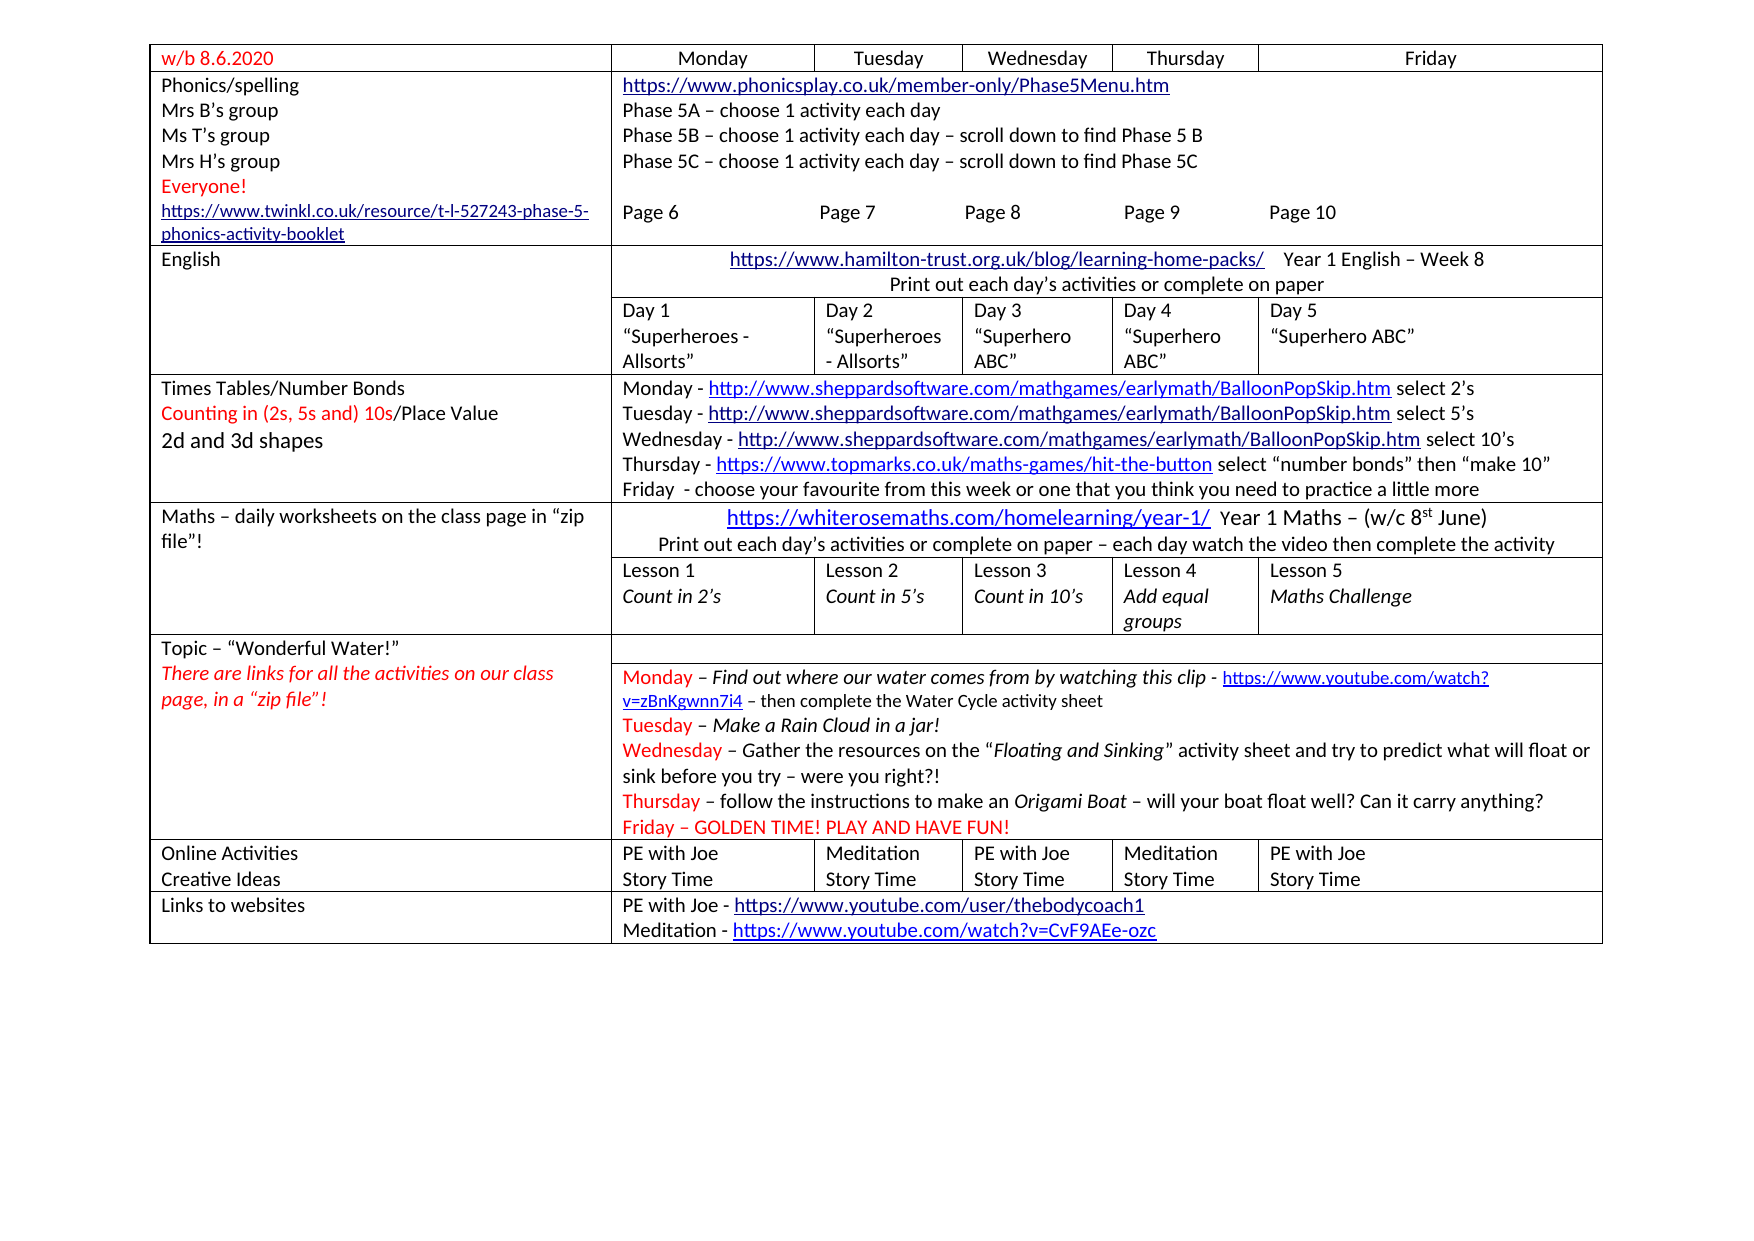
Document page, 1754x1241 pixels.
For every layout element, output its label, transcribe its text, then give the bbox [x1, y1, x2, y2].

table_cell Day 1 “Superheroes -Allsorts” [612, 298, 814, 374]
table_cell Phonics/spelling Mrs B’s group Ms T’s group Mrs H’s group Everyone! https://www.twinkl.co.uk/resource/t-l-527243-phase-5-phonics-activity-booklet [151, 72, 611, 245]
table_cell PE with Joe Story Time [963, 840, 1112, 891]
table_cell Lesson 5 Maths Challenge [1259, 558, 1602, 634]
table_cell Day 3 “Superhero ABC” [963, 298, 1112, 374]
table_cell Times Tables/Number Bonds Counting in (2s, 5s and) 10s/Place Value 2d and 3d shapes [151, 375, 611, 502]
table_cell Monday – Find out where our water comes from by watching this clip - https://www.youtube.com/watch?v=zBnKgwnn7i4 – then complete the Water Cycle activity sheet Tuesday – Make a Rain Cloud in a jar! Wednesday – Gather the resources on the “Floating and Sinking” activity sheet and try to predict what will float or sink before you try – were you right?! Thursday – follow the instructions to make an Origami Boat – will your boat float well? Can it carry anything? Friday – GOLDEN TIME! PLAY AND HAVE FUN! [612, 664, 1602, 839]
table_cell PE with Joe - https://www.youtube.com/user/thebodycoach1 Meditation - https://www.youtube.com/watch?v=CvF9AEe-ozc [612, 892, 1602, 943]
table_header Friday [1259, 45, 1602, 71]
table_cell PE with Joe Story Time [612, 840, 814, 891]
table_cell Lesson 3 Count in 10’s [963, 558, 1112, 634]
table_cell Topic – “Wonderful Water!” There are links for all the activities on our class page, in a “zip file”! [151, 635, 611, 839]
table_cell https://whiterosemaths.com/homelearning/year-1/ Year 1 Maths – (w/c 8st June) Print out each day’s activities or complete on paper – each day watch the video then complete the activity [612, 503, 1602, 557]
table_header Tuesday [815, 45, 962, 71]
table_cell English [151, 246, 611, 374]
table_cell Maths – daily worksheets on the class page in “zip file”! [151, 503, 611, 634]
table_cell Monday - http://www.sheppardsoftware.com/mathgames/earlymath/BalloonPopSkip.htm select 2’s Tuesday - http://www.sheppardsoftware.com/mathgames/earlymath/BalloonPopSkip.htm select 5’s Wednesday - http://www.sheppardsoftware.com/mathgames/earlymath/BalloonPopSkip.htm select 10’s Thursday - https://www.topmarks.co.uk/maths-games/hit-the-button select “number bonds” then “make 10” Friday - choose your favourite from this week or one that you think you need to practice a little more [612, 375, 1602, 502]
table_cell Lesson 2 Count in 5’s [815, 558, 962, 634]
table_header Monday [612, 45, 814, 71]
table_cell Day 5 “Superhero ABC” [1259, 298, 1602, 374]
table_cell Meditation Story Time [1113, 840, 1258, 891]
table_cell Lesson 1 Count in 2’s [612, 558, 814, 634]
table_cell Online Activities Creative Ideas [151, 840, 611, 891]
table_header Thursday [1113, 45, 1258, 71]
table_cell PE with Joe Story Time [1259, 840, 1602, 891]
table_cell Day 2 “Superheroes - Allsorts” [815, 298, 962, 374]
table_cell Meditation Story Time [815, 840, 962, 891]
table_cell [612, 635, 1602, 663]
table_header Wednesday [963, 45, 1112, 71]
table_cell Lesson 4 Add equal groups [1113, 558, 1258, 634]
table_cell Links to websites [151, 892, 611, 943]
table_header w/b 8.6.2020 [151, 45, 611, 71]
table_cell https://www.phonicsplay.co.uk/member-only/Phase5Menu.htm Phase 5A – choose 1 activity each day Phase 5B – choose 1 activity each day – scroll down to find Phase 5 B Phase 5C – choose 1 activity each day – scroll down to find Phase 5C Page 6 Page 7 Page 8 Page 9 Page 10 [612, 72, 1602, 245]
table_cell https://www.hamilton-trust.org.uk/blog/learning-home-packs/ Year 1 English – Week 8 Print out each day’s activities or complete on paper [612, 246, 1602, 297]
table_cell Day 4 “Superhero ABC” [1113, 298, 1258, 374]
